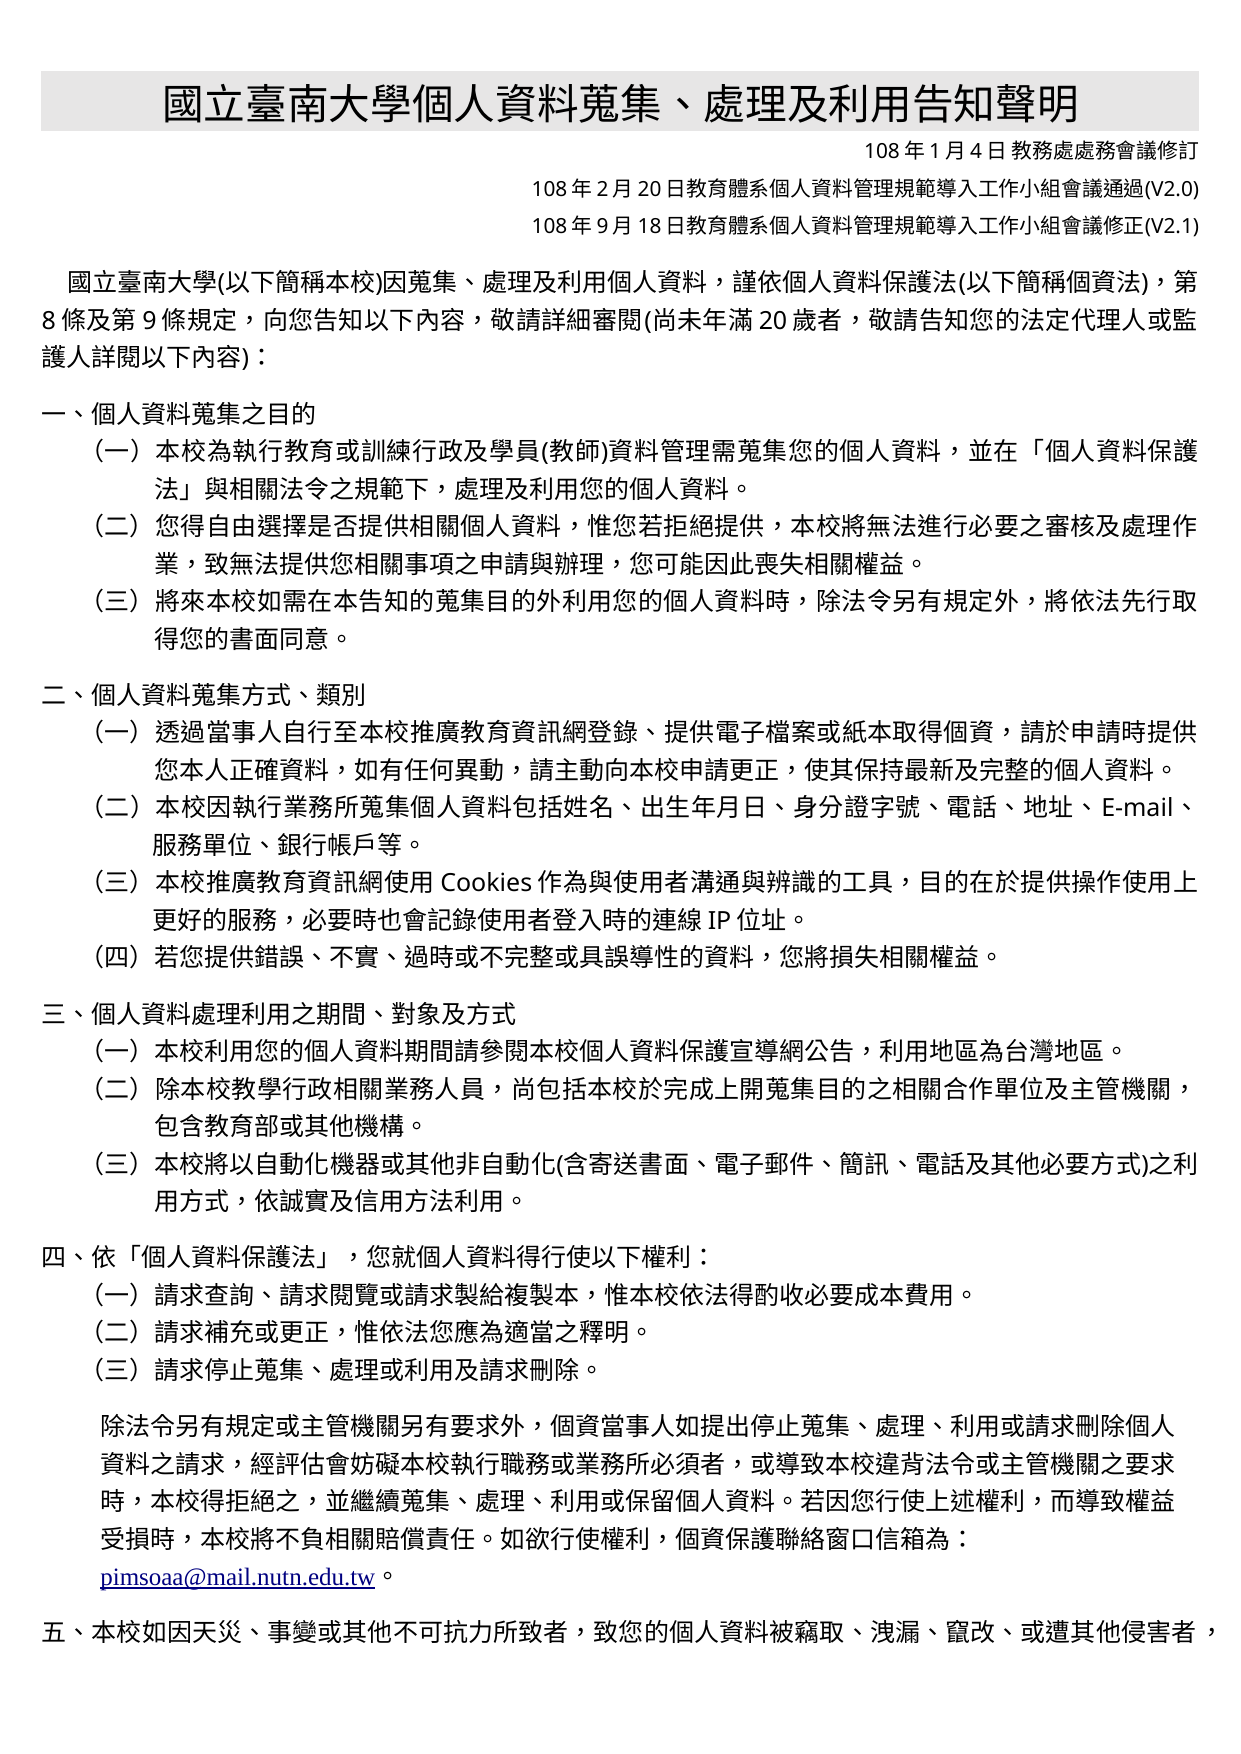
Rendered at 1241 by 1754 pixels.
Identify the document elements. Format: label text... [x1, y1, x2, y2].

text （三）將來本校如需在本告知的蒐集目的外利用您的個人資料時，除法令另有規定外，將依法先行取得您的書面同意。 [79, 581, 1199, 656]
text 108年1月4日 教務處處務會議修訂 [41, 131, 1199, 168]
text 二、個人資料蒐集方式、類別 [41, 675, 1199, 712]
text 國立臺南大學(以下簡稱本校)因蒐集、處理及利用個人資料，謹依個人資料保護法(以下簡稱個資法)，第8條及第9條規定，向您告知以下內容，敬請詳細審閱(尚未年滿20歲者，敬請告知您的法定代理人或監護人詳閱以下內容)： [41, 262, 1199, 375]
text 三、個人資料處理利用之期間、對象及方式 [41, 993, 1199, 1031]
text （三）本校推廣教育資訊網使用Cookies作為與使用者溝通與辨識的工具，目的在於提供操作使用上更好的服務，必要時也會記錄使用者登入時的連線IP位址。 [79, 862, 1199, 937]
text 一、個人資料蒐集之目的 [41, 393, 1199, 431]
text （四）若您提供錯誤、不實、過時或不完整或具誤導性的資料，您將損失相關權益。 [79, 937, 1199, 975]
text （一）本校為執行教育或訓練行政及學員(教師)資料管理需蒐集您的個人資料，並在「個人資料保護法」與相關法令之規範下，處理及利用您的個人資料。 [79, 431, 1199, 506]
text 四、依「個人資料保護法」，您就個人資料得行使以下權利： [41, 1237, 1199, 1275]
text （二）除本校教學行政相關業務人員，尚包括本校於完成上開蒐集目的之相關合作單位及主管機關，包含教育部或其他機構。 [79, 1068, 1199, 1143]
text （二）您得自由選擇是否提供相關個人資料，惟您若拒絕提供，本校將無法進行必要之審核及處理作業，致無法提供您相關事項之申請與辦理，您可能因此喪失相關權益。 [79, 506, 1199, 581]
text （三）本校將以自動化機器或其他非自動化(含寄送書面、電子郵件、簡訊、電話及其他必要方式)之利用方式，依誠實及信用方法利用。 [79, 1143, 1199, 1218]
text （一）透過當事人自行至本校推廣教育資訊網登錄、提供電子檔案或紙本取得個資，請於申請時提供您本人正確資料，如有任何異動，請主動向本校申請更正，使其保持最新及完整的個人資料。 [79, 712, 1199, 787]
text 國立臺南大學個人資料蒐集、處理及利用告知聲明 [41, 71, 1199, 131]
text 108年9月18日教育體系個人資料管理規範導入工作小組會議修正(V2.1) [41, 206, 1199, 243]
text （三）請求停止蒐集、處理或利用及請求刪除。 [79, 1350, 1199, 1387]
text （一）本校利用您的個人資料期間請參閱本校個人資料保護宣導網公告，利用地區為台灣地區。 [79, 1031, 1199, 1068]
text 除法令另有規定或主管機關另有要求外，個資當事人如提出停止蒐集、處理、利用或請求刪除個人資料之請求，經評估會妨礙本校執行職務或業務所必須者，或導致本校違背法令或主管機關之要求時，本校得拒絕之，並繼續蒐集、處理、利用或保留個人資料。若因您行使上述權利，而導致權益受損時，本校將不負相關賠償責任。如欲行使權利，個資保護聯絡窗口信箱為：pimsoaa@mail.nutn.edu.tw。 [100, 1406, 1199, 1593]
text 108年2月20日教育體系個人資料管理規範導入工作小組會議通過(V2.0) [41, 168, 1199, 206]
text 五、本校如因天災、事變或其他不可抗力所致者，致您的個人資料被竊取、洩漏、竄改、或遭其他侵害者，本校將於查明後，依據「個人資料保護法施行細則」相關之規定以適當方式通知您。 [41, 1612, 1199, 1650]
text （一）請求查詢、請求閱覽或請求製給複製本，惟本校依法得酌收必要成本費用。 [79, 1275, 1199, 1312]
text （二）本校因執行業務所蒐集個人資料包括姓名、出生年月日、身分證字號、電話、地址、E-mail、服務單位、銀行帳戶等。 [79, 787, 1199, 862]
text （二）請求補充或更正，惟依法您應為適當之釋明。 [79, 1312, 1199, 1350]
